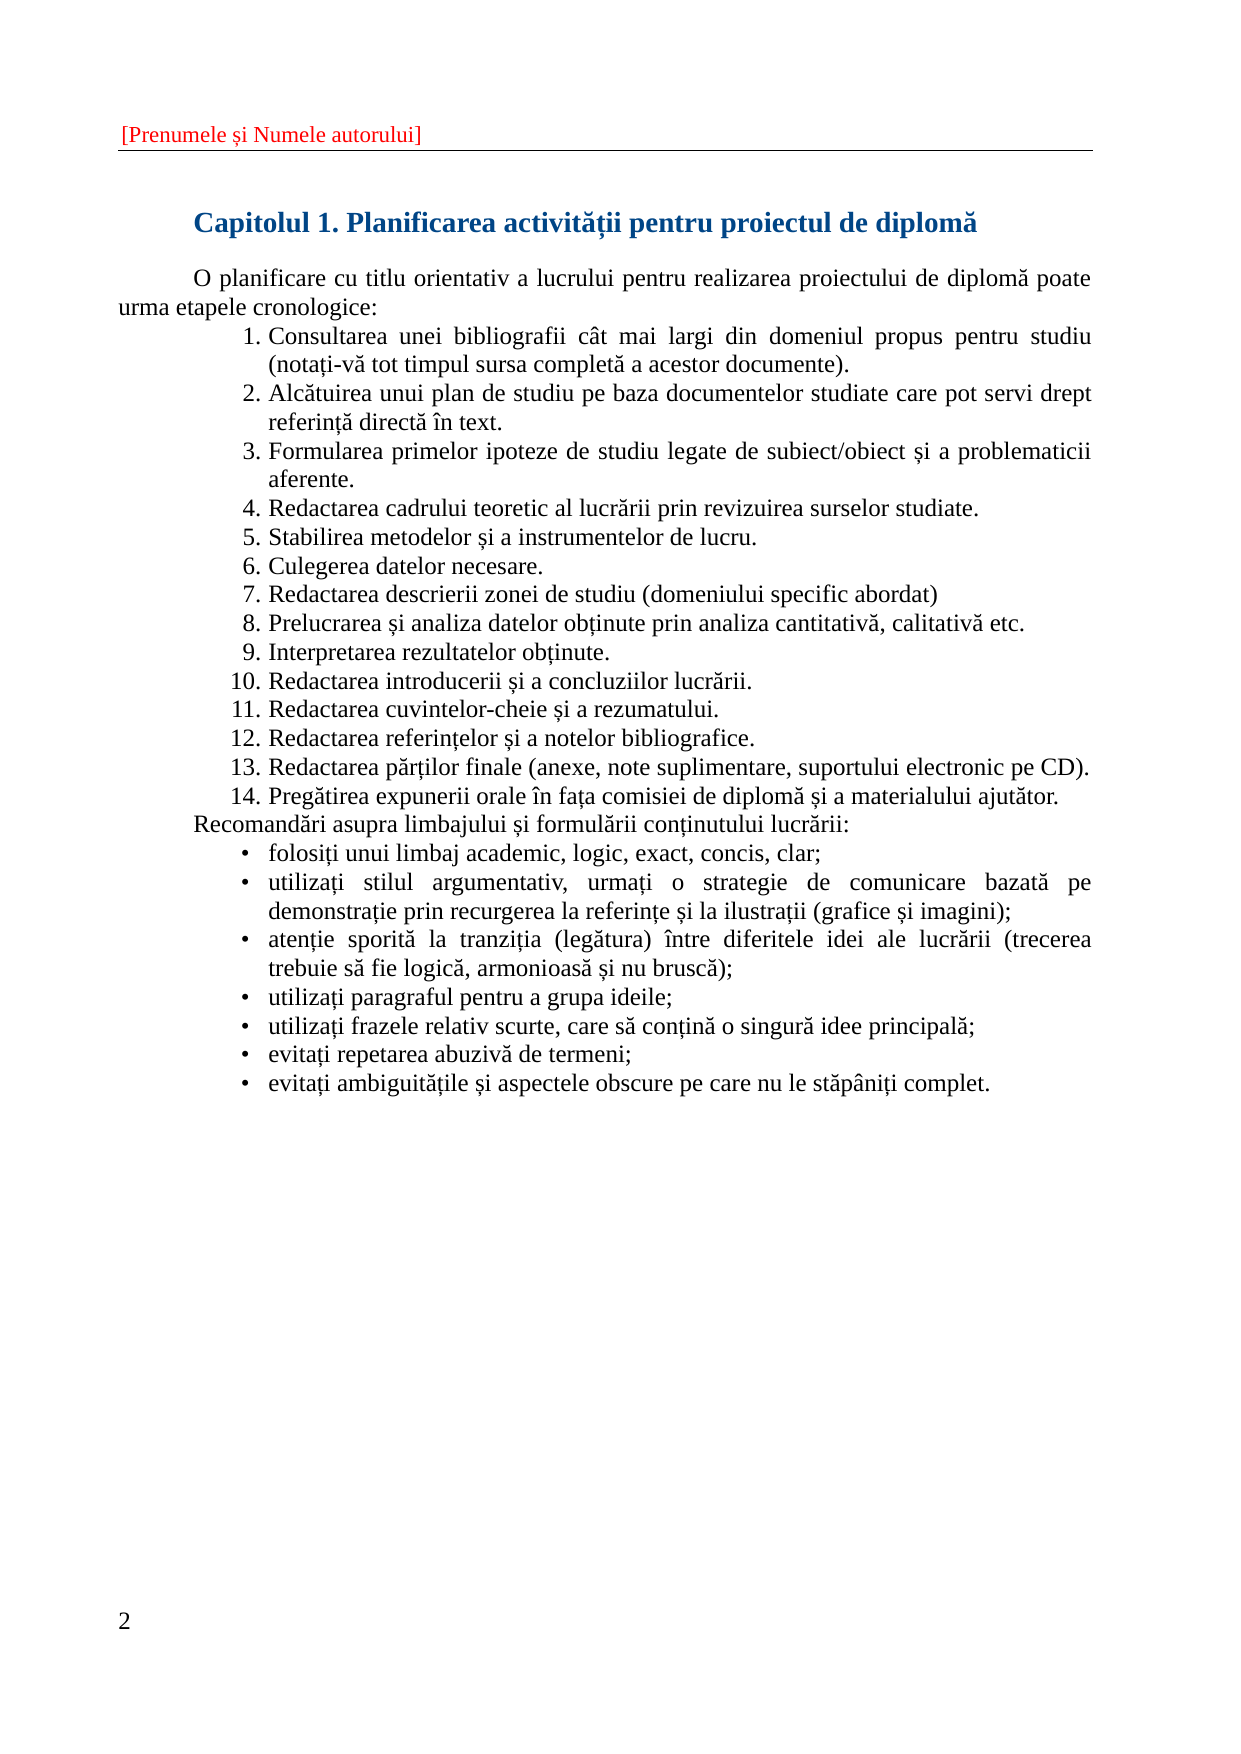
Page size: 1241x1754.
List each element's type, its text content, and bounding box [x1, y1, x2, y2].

list Redactarea părților finale (anexe, note suplimentare, suportului electronic pe CD). [261, 752, 1093, 781]
list Redactarea cuvintelor-cheie și a rezumatului. [261, 694, 1093, 723]
list atenție sporită la tranziția (legătura) între diferitele idei ale lucrării (trecerea trebuie să fie logică, armonioasă și nu bruscă); [249, 924, 1093, 982]
list Redactarea referințelor și a notelor bibliografice. [261, 723, 1093, 752]
list Culegerea datelor necesare. [261, 551, 1093, 579]
subtitle Planificarea activității pentru proiectul de diplomă [118, 205, 1093, 238]
list Redactarea introducerii și a concluziilor lucrării. [261, 666, 1093, 694]
list utilizați stilul argumentativ, urmați o strategie de comunicare bazată pe demonstrație prin recurgerea la referințe și la ilustrații (grafice și imagini); [249, 867, 1093, 924]
list Prelucrarea și analiza datelor obținute prin analiza cantitativă, calitativă etc. [261, 608, 1093, 637]
list utilizați paragraful pentru a grupa ideile; [249, 982, 1093, 1011]
list Interpretarea rezultatelor obținute. [261, 637, 1093, 666]
list evitați ambiguitățile și aspectele obscure pe care nu le stăpâniți complet. [249, 1068, 1093, 1097]
list Formularea primelor ipoteze de studiu legate de subiect/obiect și a problematicii aferente. [261, 436, 1093, 493]
text Recomandări asupra limbajului și formulării conținutului lucrării: [118, 809, 1093, 838]
list Consultarea unei bibliografii cât mai largi din domeniul propus pentru studiu (notați-vă tot timpul sursa completă a acestor documente). [261, 321, 1093, 378]
list Stabilirea metodelor și a instrumentelor de lucru. [261, 522, 1093, 551]
list folosiți unui limbaj academic, logic, exact, concis, clar; [249, 838, 1093, 867]
list Redactarea descrierii zonei de studiu (domeniului specific abordat) [261, 579, 1093, 608]
list Pregătirea expunerii orale în fața comisiei de diplomă și a materialului ajutător. [261, 781, 1093, 809]
list evitați repetarea abuzivă de termeni; [249, 1039, 1093, 1068]
list Alcătuirea unui plan de studiu pe baza documentelor studiate care pot servi drept referință directă în text. [261, 378, 1093, 436]
list utilizați frazele relativ scurte, care să conțină o singură idee principală; [249, 1011, 1093, 1039]
text O planificare cu titlu orientativ a lucrului pentru realizarea proiectului de diplomă poate urma etapele cronologice: [118, 263, 1093, 321]
list Redactarea cadrului teoretic al lucrării prin revizuirea surselor studiate. [261, 493, 1093, 522]
